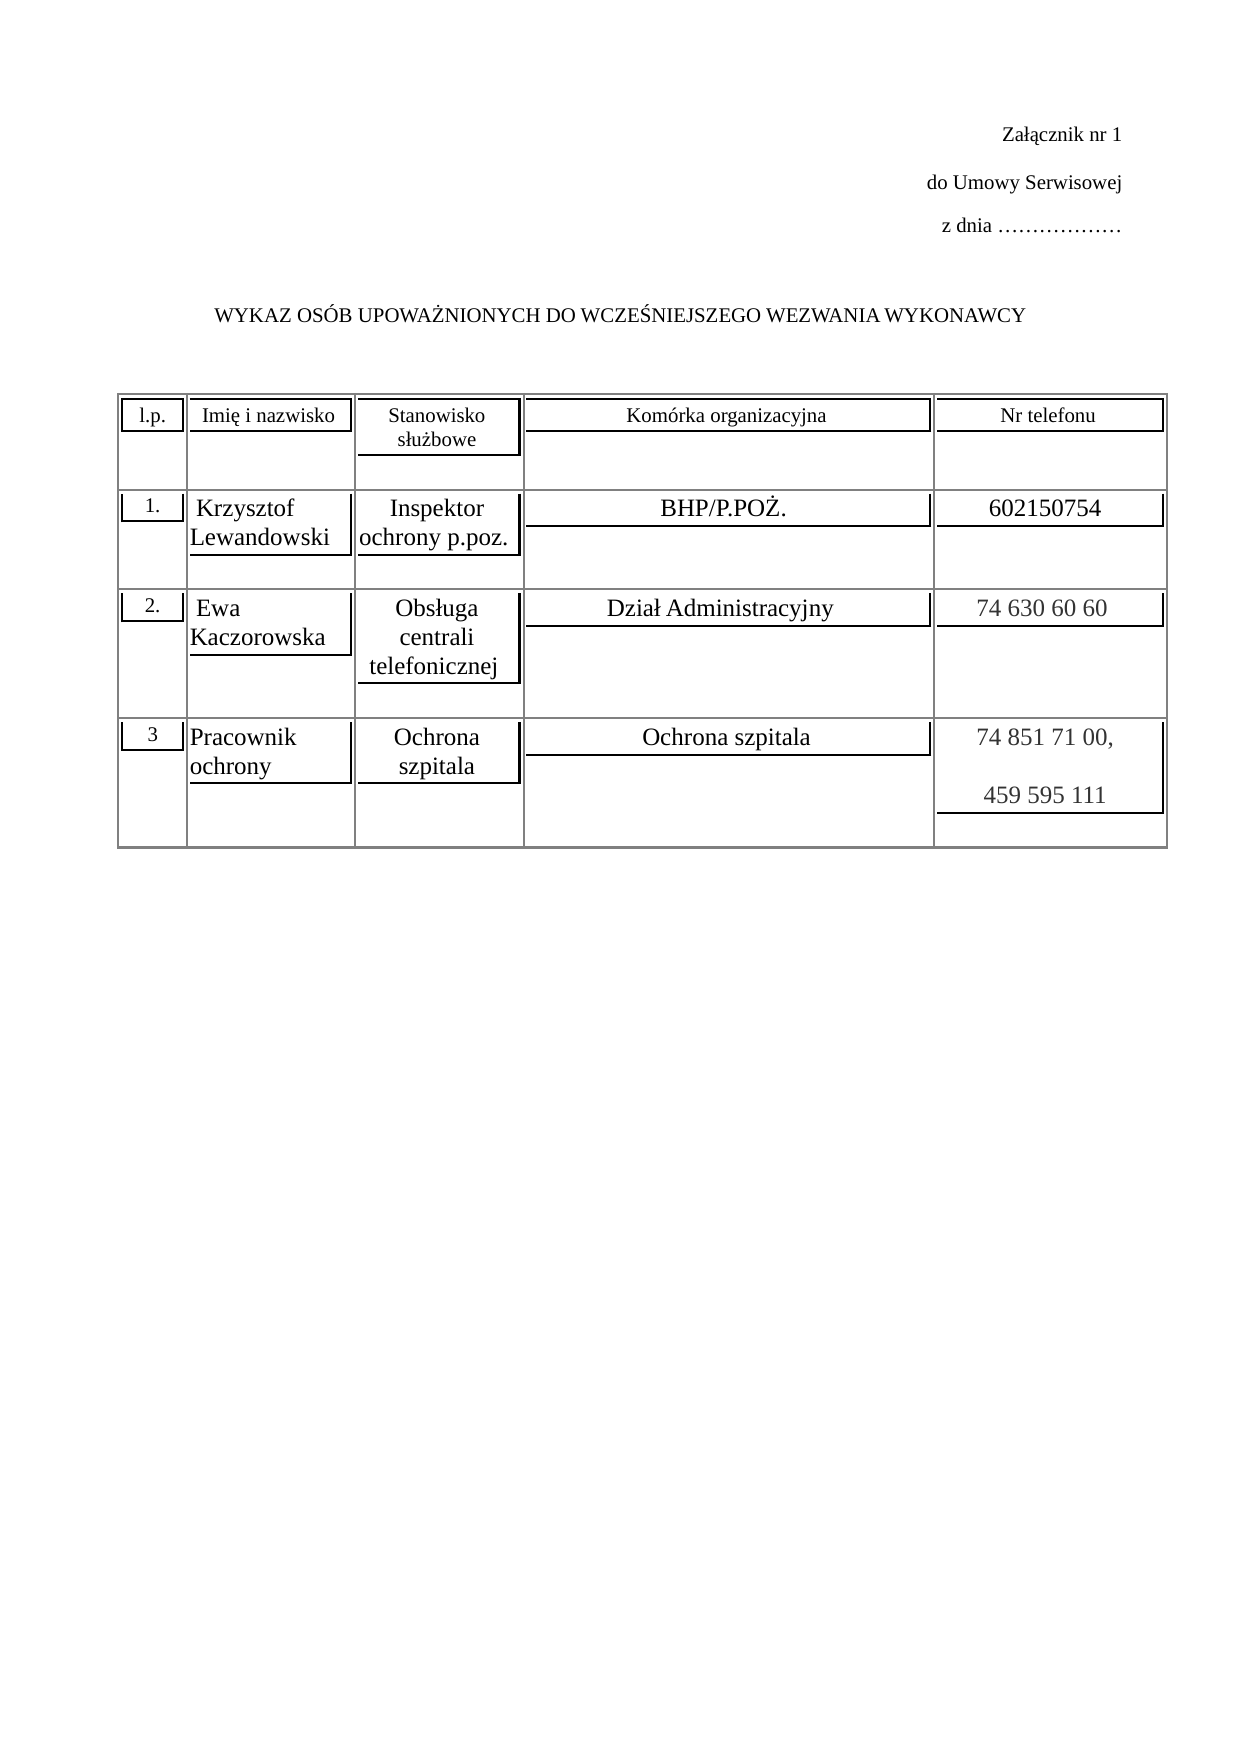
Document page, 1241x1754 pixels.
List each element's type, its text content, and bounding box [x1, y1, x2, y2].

text do Umowy Serwisowej [118, 166, 1122, 194]
text z dnia ……………… [118, 213, 1122, 237]
table_cell Ochrona szpitala [356, 719, 523, 846]
table_header Komórka organizacyjna [525, 395, 933, 488]
text WYKAZ OSÓB UPOWAŻNIONYCH DO WCZEŚNIEJSZEGO WEZWANIA WYKONAWCY [118, 303, 1122, 327]
table_header Imię i nazwisko [188, 395, 354, 488]
table_header Nr telefonu [935, 395, 1166, 488]
table_cell BHP/P.POŻ. [525, 491, 933, 588]
table_cell Inspektor ochrony p.poz. [356, 491, 523, 588]
table_header Stanowisko służbowe [356, 395, 523, 488]
table_cell 1. [119, 491, 186, 588]
table_cell Pracownik ochrony [188, 719, 354, 846]
text Załącznik nr 1 [118, 118, 1122, 147]
table_cell 2. [119, 590, 186, 717]
table_cell Obsługa centrali telefonicznej [356, 590, 523, 717]
table_cell Ewa Kaczorowska [188, 590, 354, 717]
table_header l.p. [119, 395, 186, 488]
table_cell Dział Administracyjny [525, 590, 933, 717]
table_cell 3 [119, 719, 186, 846]
table_cell 74 630 60 60 [935, 590, 1166, 717]
table_cell 602150754 [935, 491, 1166, 588]
table_cell Krzysztof Lewandowski [188, 491, 354, 588]
table_cell 74 851 71 00, 459 595 111 [935, 719, 1166, 846]
table_cell Ochrona szpitala [525, 719, 933, 846]
